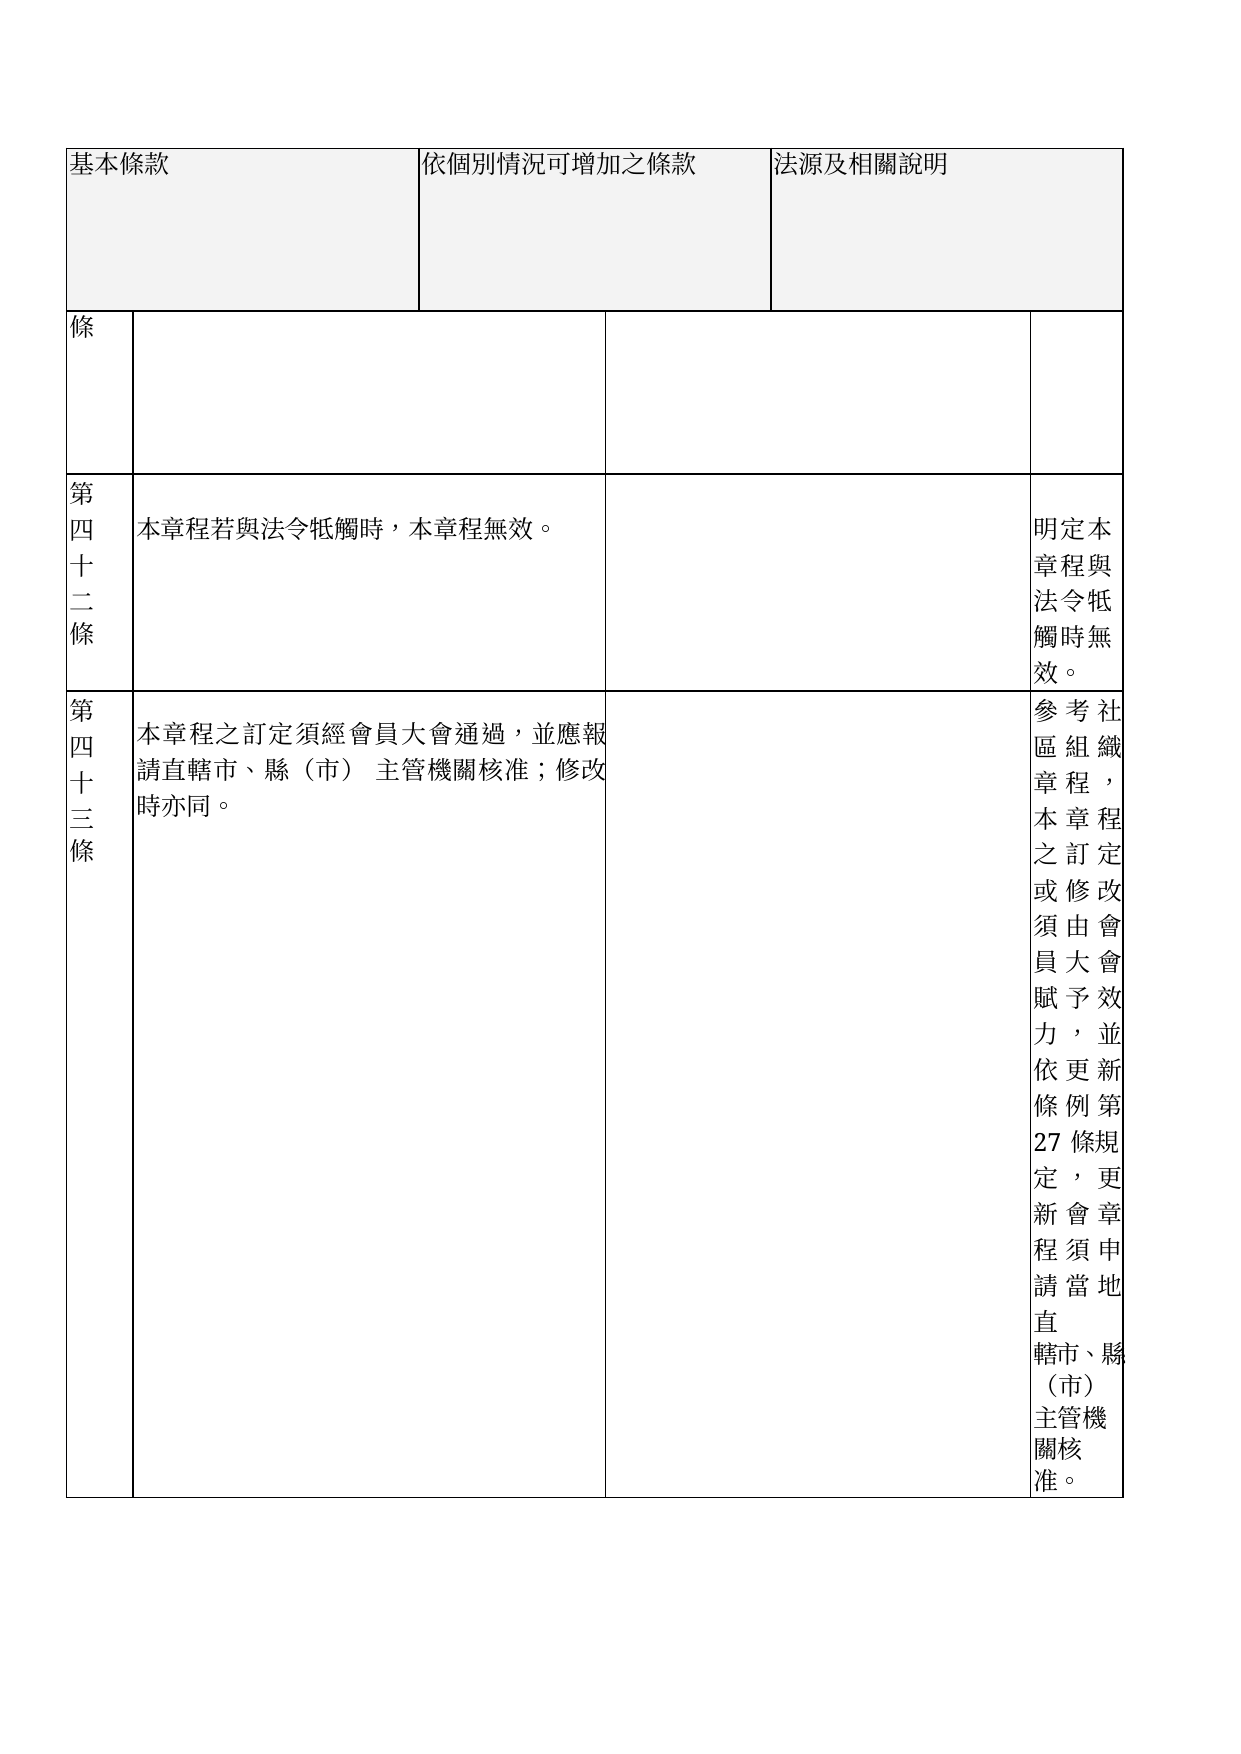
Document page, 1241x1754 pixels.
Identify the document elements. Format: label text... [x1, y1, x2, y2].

table_cell [606, 312, 1030, 473]
table_cell 本章程之訂定須經會員大會通過，並應報請直轄市、縣（市） 主管機關核准；修改時亦同。 [134, 692, 605, 1497]
table_cell 參考社區組織章程，本章程之訂定或修改須由會員大會賦予效力，並依更新條例第 27 條規定，更新會章程須申請當地直 轄市、縣（市）主管機關核准。 [1031, 692, 1122, 1497]
table_cell 本章程若與法令牴觸時，本章程無效。 [134, 475, 605, 690]
table_cell [606, 475, 1030, 690]
table_cell [134, 312, 605, 473]
table_header 基本條款 [67, 149, 418, 310]
table_cell [606, 692, 1030, 1497]
table_header 法源及相關說明 [772, 149, 1122, 310]
table_cell 條 [67, 312, 132, 473]
table_header 依個別情況可增加之條款 [420, 149, 770, 310]
table_cell 明定本章程與法令牴觸時無效。 [1031, 475, 1122, 690]
table_cell [1031, 312, 1122, 473]
table_cell 第四十二 條 [67, 475, 132, 690]
table_cell 第四十三 條 [67, 692, 132, 1497]
